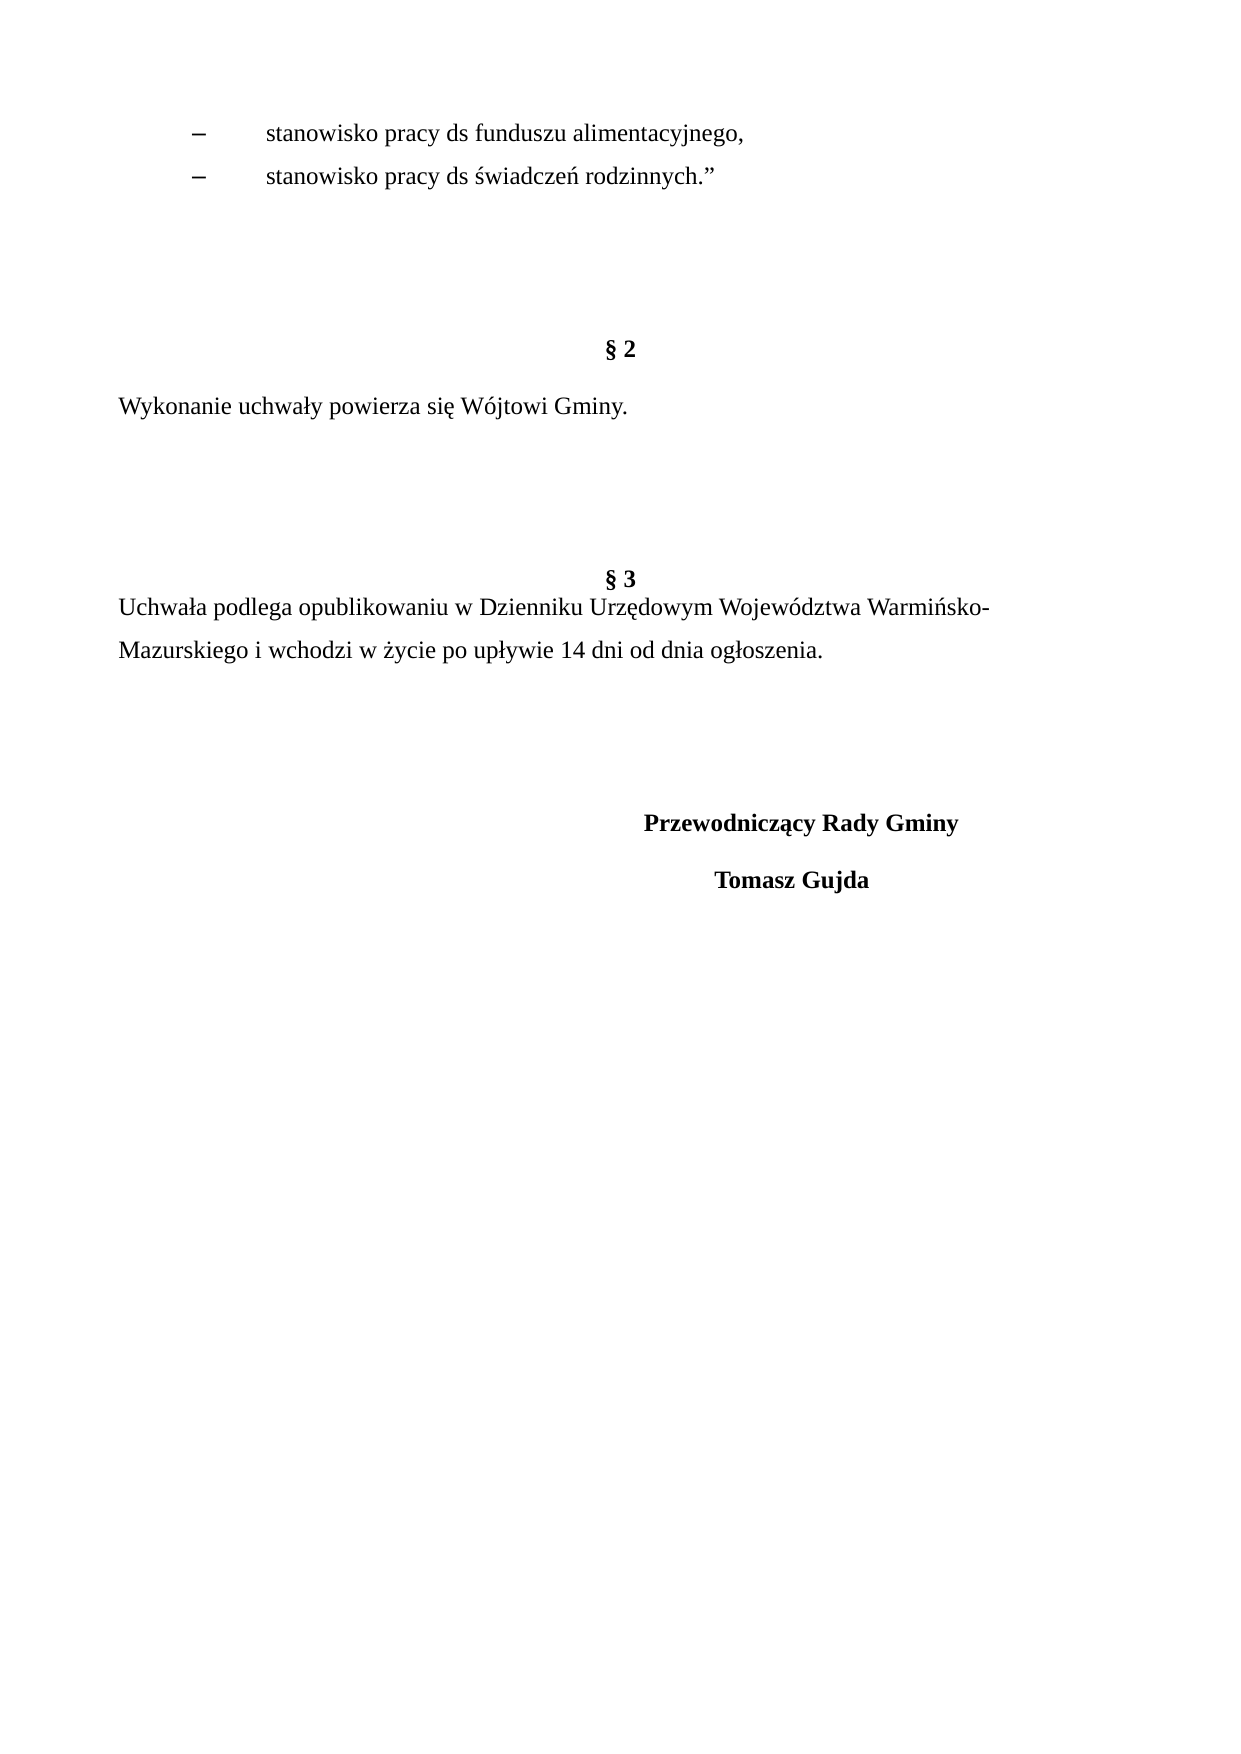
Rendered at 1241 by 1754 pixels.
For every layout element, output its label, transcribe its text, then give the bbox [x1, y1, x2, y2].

text § 2 [118, 334, 1122, 362]
list stanowisko pracy ds funduszu alimentacyjnego, [118, 118, 1122, 147]
text Uchwała podlega opublikowaniu w Dzienniku Urzędowym Województwa Warmińsko- Mazurskiego i wchodzi w życie po upływie 14 dni od dnia ogłoszenia. [118, 592, 1122, 664]
text Wykonanie uchwały powierza się Wójtowi Gminy. [118, 391, 1122, 420]
text § 3 [118, 564, 1122, 592]
list stanowisko pracy ds świadczeń rodzinnych.” [118, 161, 1122, 190]
text Tomasz Gujda [118, 866, 1122, 894]
text Przewodniczący Rady Gminy [118, 808, 1122, 837]
